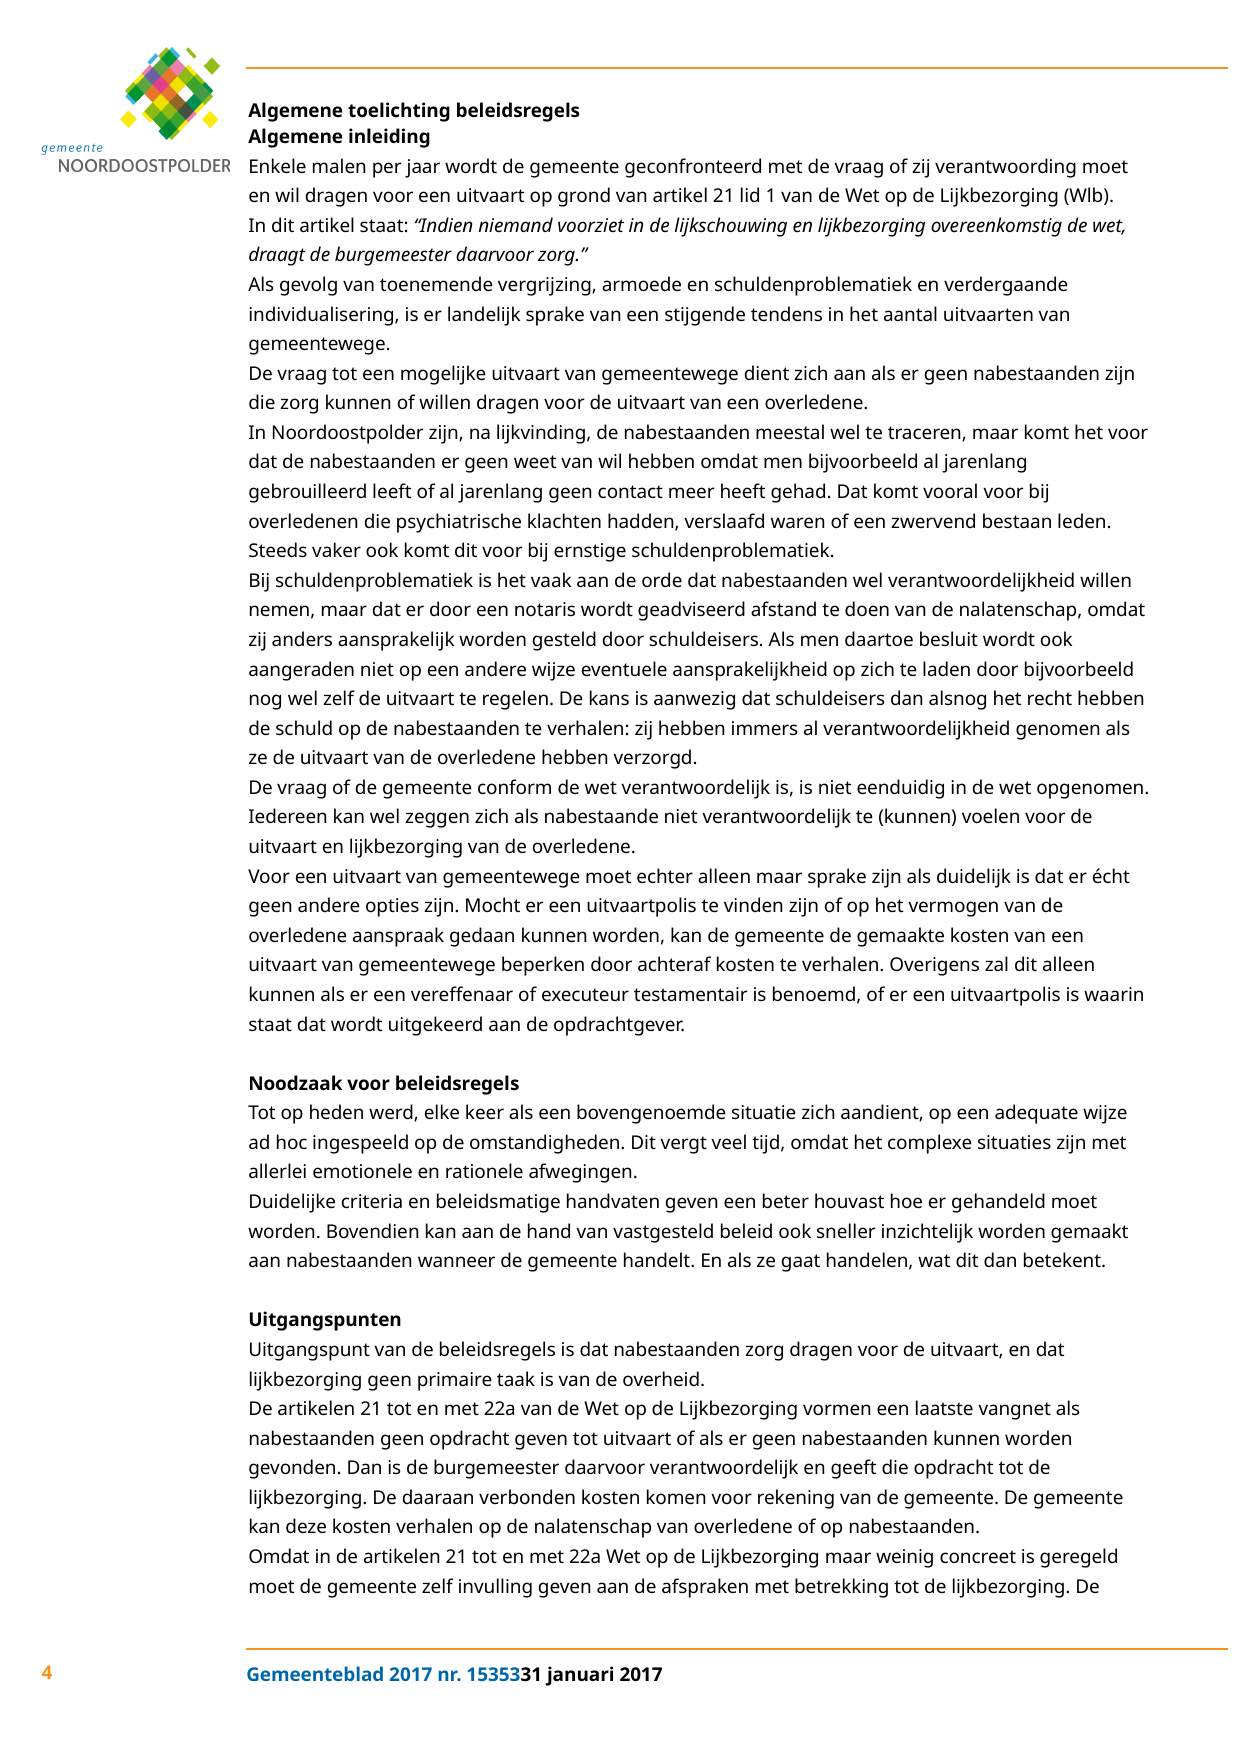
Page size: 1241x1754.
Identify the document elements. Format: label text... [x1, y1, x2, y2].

text Bij schuldenproblematiek is het vaak aan de orde dat nabestaanden wel verantwoordelijkheid willen nemen, maar dat er door een notaris wordt geadviseerd afstand te doen van de nalatenschap, omdat zij anders aansprakelijk worden gesteld door schuldeisers. Als men daartoe besluit wordt ook aangeraden niet op een andere wijze eventuele aansprakelijkheid op zich te laden door bijvoorbeeld nog wel zelf de uitvaart te regelen. De kans is aanwezig dat schuldeisers dan alsnog het recht hebben de schuld op de nabestaanden te verhalen: zij hebben immers al verantwoordelijkheid genomen als ze de uitvaart van de overledene hebben verzorgd. [248, 567, 1152, 770]
text Noodzaak voor beleidsregels [248, 1070, 1152, 1096]
text Algemene inleiding [248, 123, 1152, 149]
text In Noordoostpolder zijn, na lijkvinding, de nabestaanden meestal wel te traceren, maar komt het voor dat de nabestaanden er geen weet van wil hebben omdat men bijvoorbeeld al jarenlang gebrouilleerd leeft of al jarenlang geen contact meer heeft gehad. Dat komt vooral voor bij overledenen die psychiatrische klachten hadden, verslaafd waren of een zwervend bestaan leden. Steeds vaker ook komt dit voor bij ernstige schuldenproblematiek. [248, 419, 1152, 563]
text De vraag tot een mogelijke uitvaart van gemeentewege dient zich aan als er geen nabestaanden zijn die zorg kunnen of willen dragen voor de uitvaart van een overledene. [248, 360, 1152, 415]
text Uitgangspunt van de beleidsregels is dat nabestaanden zorg dragen voor de uitvaart, en dat lijkbezorging geen primaire taak is van de overheid. [248, 1336, 1152, 1392]
text Omdat in de artikelen 21 tot en met 22a Wet op de Lijkbezorging maar weinig concreet is geregeld moet de gemeente zelf invulling geven aan de afspraken met betrekking tot de lijkbezorging. De [248, 1543, 1152, 1599]
text Uitgangspunten [248, 1307, 1152, 1332]
text De vraag of de gemeente conform de wet verantwoordelijk is, is niet eenduidig in de wet opgenomen. Iedereen kan wel zeggen zich als nabestaande niet verantwoordelijk te (kunnen) voelen voor de uitvaart en lijkbezorging van de overledene. [248, 774, 1152, 859]
text Algemene toelichting beleidsregels [248, 95, 1152, 123]
text Voor een uitvaart van gemeentewege moet echter alleen maar sprake zijn als duidelijk is dat er écht geen andere opties zijn. Mocht er een uitvaartpolis te vinden zijn of op het vermogen van de overledene aanspraak gedaan kunnen worden, kan de gemeente de gemaakte kosten van een uitvaart van gemeentewege beperken door achteraf kosten te verhalen. Overigens zal dit alleen kunnen als er een vereffenaar of executeur testamentair is benoemd, of er een uitvaartpolis is waarin staat dat wordt uitgekeerd aan de opdrachtgever. [248, 863, 1152, 1037]
text De artikelen 21 tot en met 22a van de Wet op de Lijkbezorging vormen een laatste vangnet als nabestaanden geen opdracht geven tot uitvaart of als er geen nabestaanden kunnen worden gevonden. Dan is de burgemeester daarvoor verantwoordelijk en geeft die opdracht tot de lijkbezorging. De daaraan verbonden kosten komen voor rekening van de gemeente. De gemeente kan deze kosten verhalen op de nalatenschap van overledene of op nabestaanden. [248, 1395, 1152, 1539]
text Duidelijke criteria en beleidsmatige handvaten geven een beter houvast hoe er gehandeld moet worden. Bovendien kan aan de hand van vastgesteld beleid ook sneller inzichtelijk worden gemaakt aan nabestaanden wanneer de gemeente handelt. En als ze gaat handelen, wat dit dan betekent. [248, 1188, 1152, 1273]
text Tot op heden werd, elke keer als een bovengenoemde situatie zich aandient, op een adequate wijze ad hoc ingespeeld op de omstandigheden. Dit vergt veel tijd, omdat het complexe situaties zijn met allerlei emotionele en rationele afwegingen. [248, 1099, 1152, 1184]
picture [41, 47, 231, 172]
text In dit artikel staat: “Indien niemand voorziet in de lijkschouwing en lijkbezorging overeenkomstig de wet, draagt de burgemeester daarvoor zorg.” [248, 212, 1152, 267]
text Enkele malen per jaar wordt de gemeente geconfronteerd met de vraag of zij verantwoording moet en wil dragen voor een uitvaart op grond van artikel 21 lid 1 van de Wet op de Lijkbezorging (Wlb). [248, 153, 1152, 208]
text Als gevolg van toenemende vergrijzing, armoede en schuldenproblematiek en verdergaande individualisering, is er landelijk sprake van een stijgende tendens in het aantal uitvaarten van gemeentewege. [248, 271, 1152, 356]
